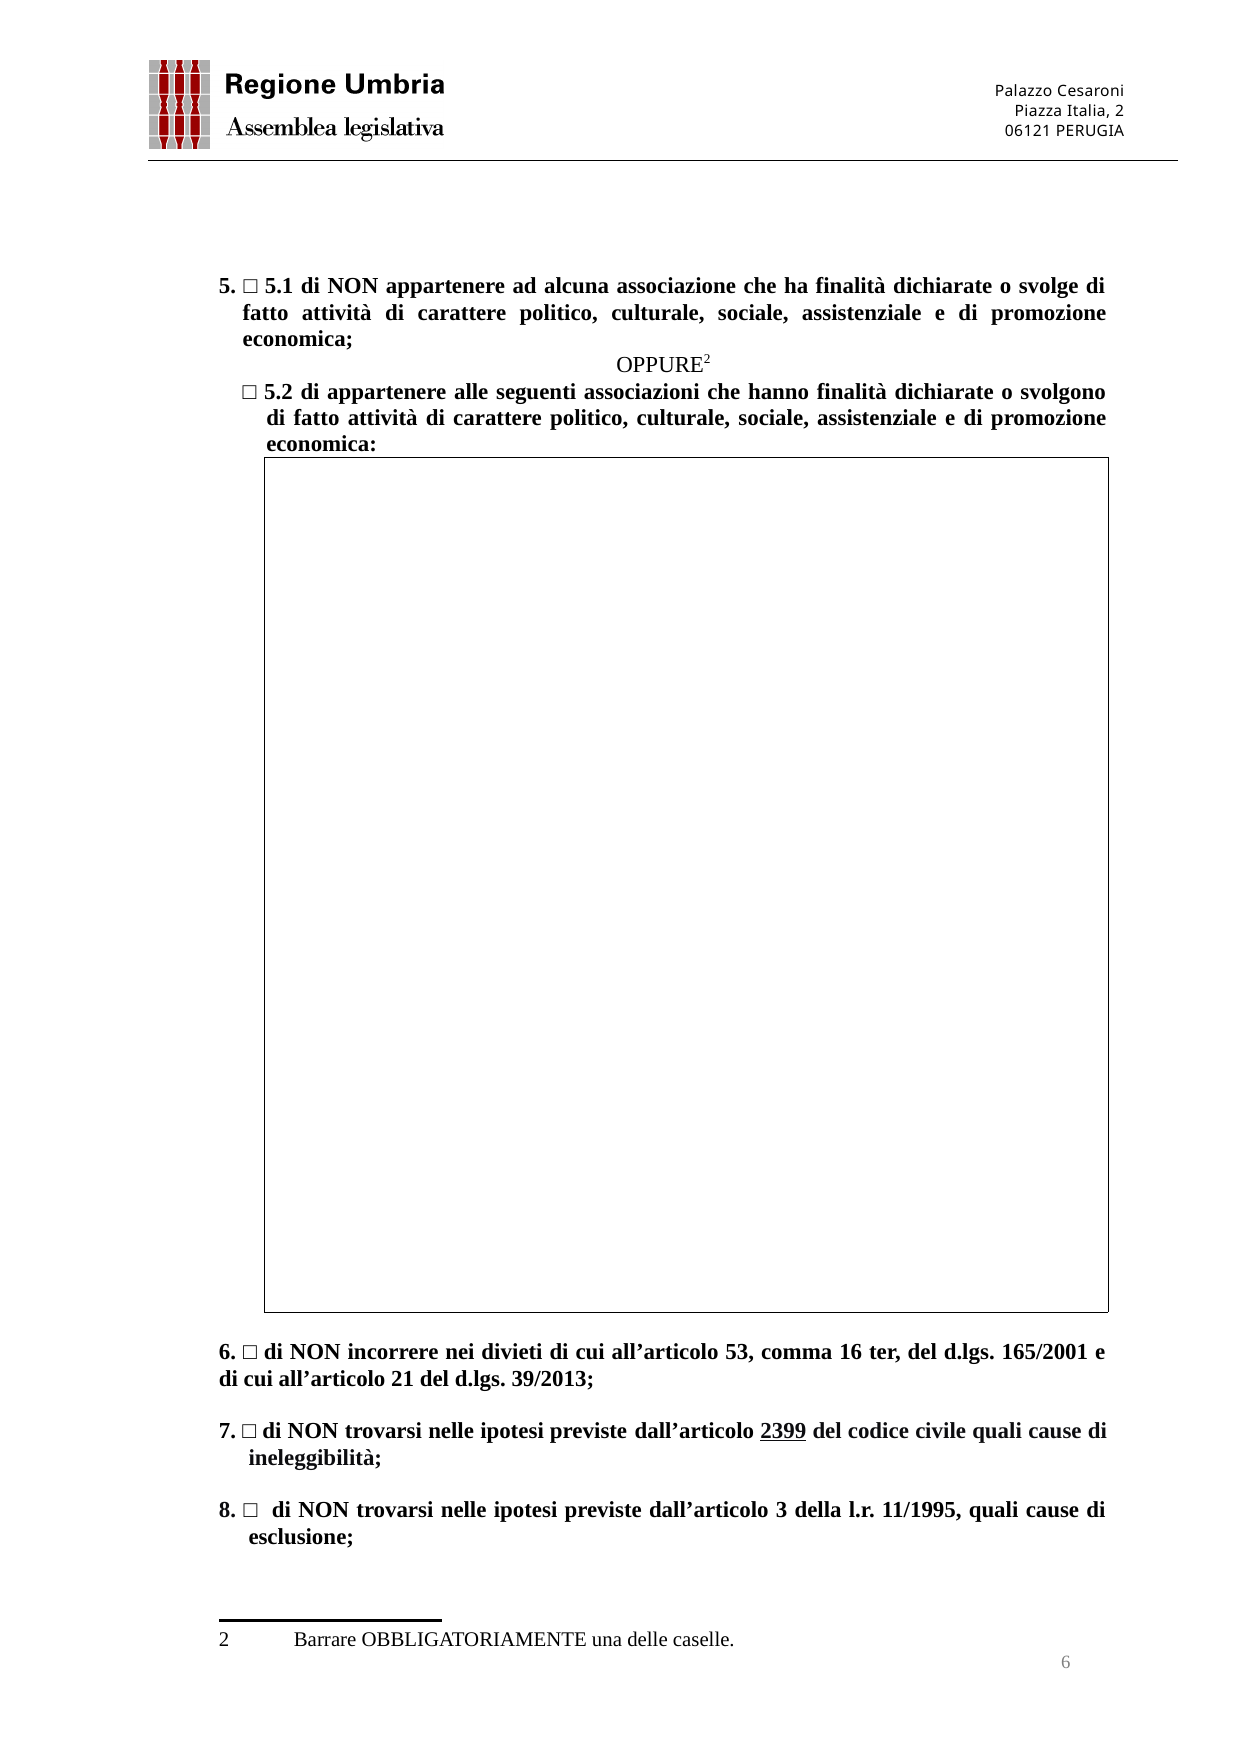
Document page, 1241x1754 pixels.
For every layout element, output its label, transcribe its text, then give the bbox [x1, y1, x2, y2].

table_header [265, 458, 1108, 1312]
text 5. □ 5.1 di NON appartenere ad alcuna associazione che ha finalità dichiarate o svolge di fatto attività di carattere politico, culturale, sociale, assistenziale e di promozione economica; [219, 272, 1107, 351]
picture [150, 60, 443, 149]
text 8. □ di NON trovarsi nelle ipotesi previste dall’articolo 3 della l.r. 11/1995, quali cause di esclusione; [219, 1496, 1107, 1549]
text 6. □ di NON incorrere nei divieti di cui all’articolo 53, comma 16 ter, del d.lgs. 165/2001 e di cui all’articolo 21 del d.lgs. 39/2013; [219, 1338, 1107, 1391]
text Barrare OBBLIGATORIAMENTE una delle caselle. [219, 1627, 1107, 1651]
text OPPURE [219, 351, 1107, 378]
text 7. □ di NON trovarsi nelle ipotesi previste dall’articolo 2399 del codice civile quali cause di ineleggibilità; [219, 1417, 1107, 1470]
text □ 5.2 di appartenere alle seguenti associazioni che hanno finalità dichiarate o svolgono di fatto attività di carattere politico, culturale, sociale, assistenziale e di promozione economica: [242, 378, 1107, 457]
